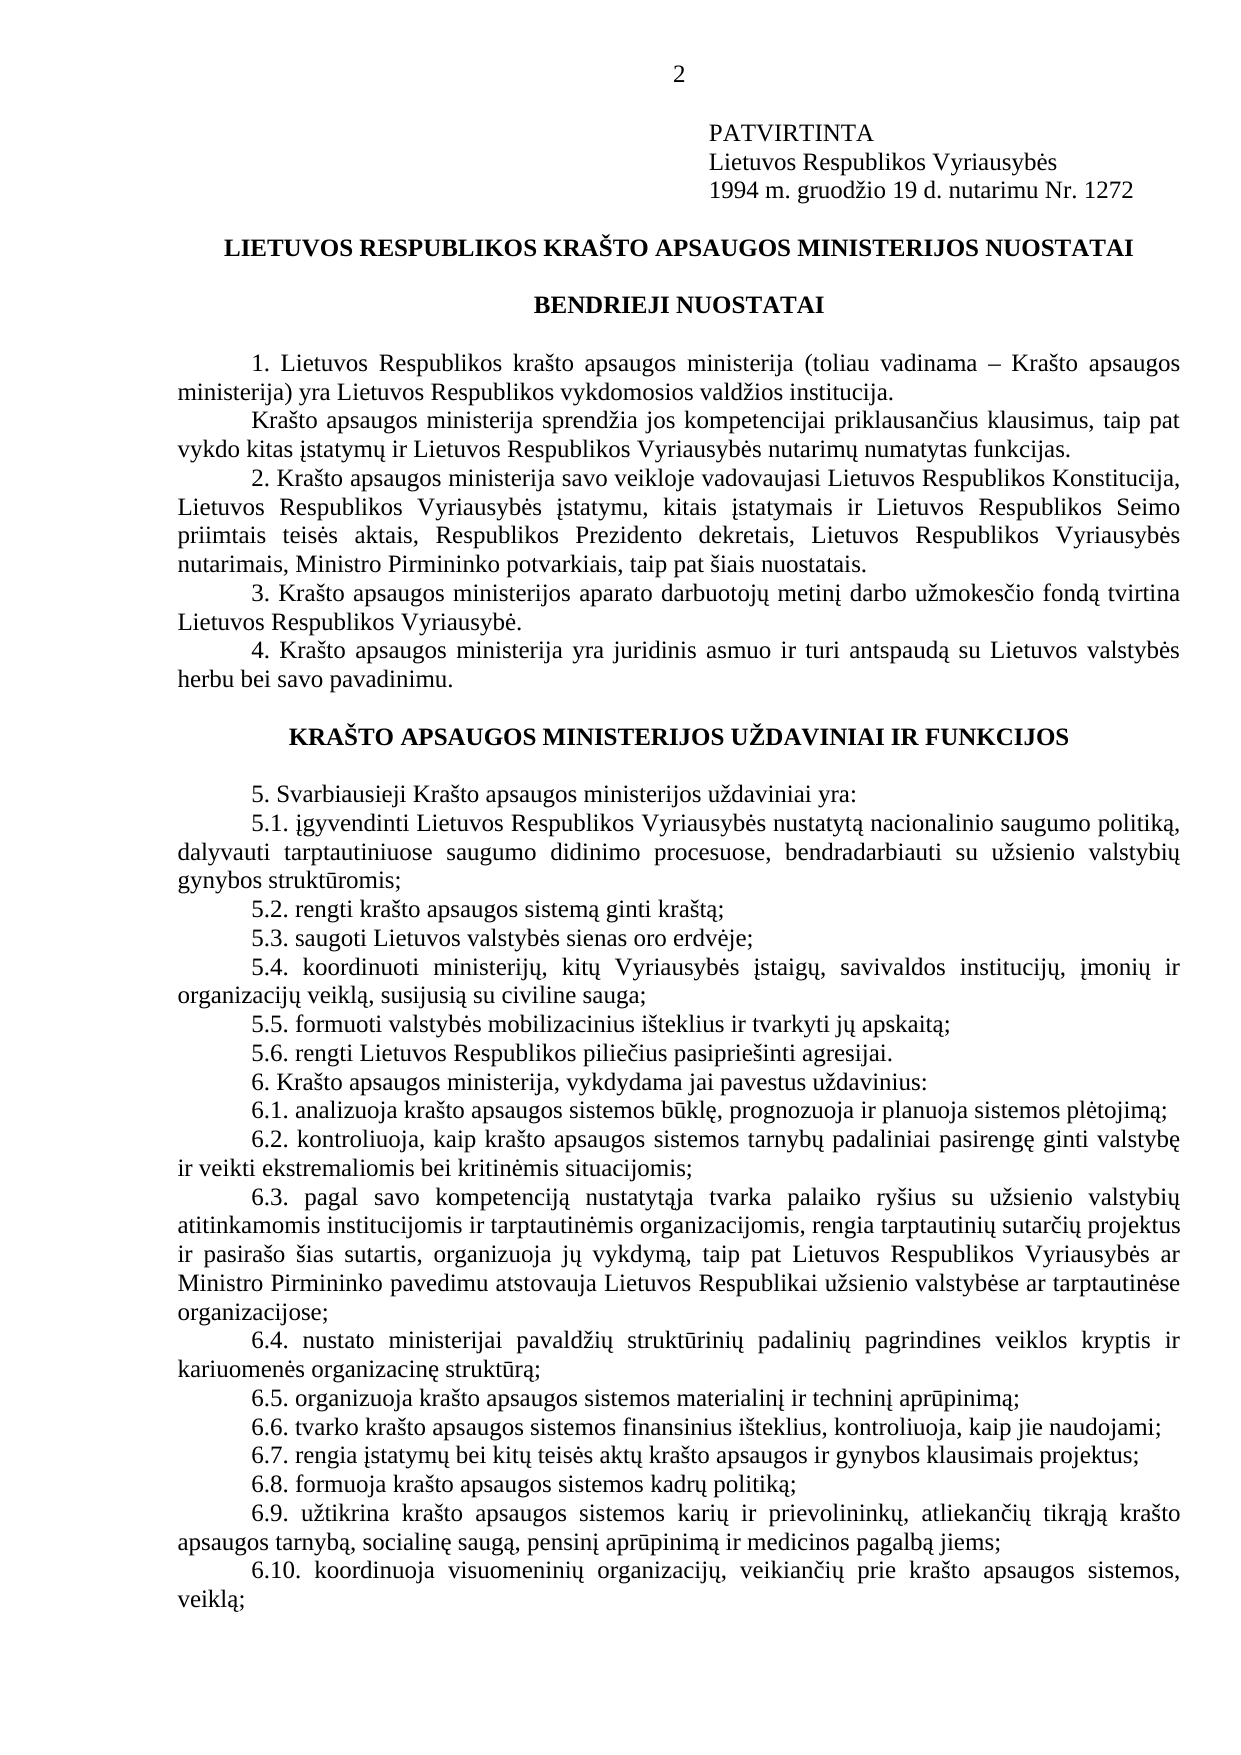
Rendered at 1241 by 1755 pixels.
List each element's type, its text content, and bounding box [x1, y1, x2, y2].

text 5.4. koordinuoti ministerijų, kitų Vyriausybės įstaigų, savivaldos institucijų, įmonių ir organizacijų veiklą, susijusią su civiline sauga; [177, 952, 1181, 1009]
text PATVIRTINTA [177, 118, 1181, 147]
text 5.2. rengti krašto apsaugos sistemą ginti kraštą; [177, 894, 1181, 923]
text 5.6. rengti Lietuvos Respublikos piliečius pasipriešinti agresijai. [177, 1038, 1181, 1067]
text 3. Krašto apsaugos ministerijos aparato darbuotojų metinį darbo užmokesčio fondą tvirtina Lietuvos Respublikos Vyriausybė. [177, 578, 1181, 636]
text 6.3. pagal savo kompetenciją nustatytąja tvarka palaiko ryšius su užsienio valstybių atitinkamomis institucijomis ir tarptautinėmis organizacijomis, rengia tarptautinių sutarčių projektus ir pasirašo šias sutartis, organizuoja jų vykdymą, taip pat Lietuvos Respublikos Vyriausybės ar Ministro Pirmininko pavedimu atstovauja Lietuvos Respublikai užsienio valstybėse ar tarptautinėse organizacijose; [177, 1182, 1181, 1326]
text 6.9. užtikrina krašto apsaugos sistemos karių ir prievolininkų, atliekančių tikrąją krašto apsaugos tarnybą, socialinę saugą, pensinį aprūpinimą ir medicinos pagalbą jiems; [177, 1498, 1181, 1556]
text 6.7. rengia įstatymų bei kitų teisės aktų krašto apsaugos ir gynybos klausimais projektus; [177, 1441, 1181, 1469]
text 5.3. saugoti Lietuvos valstybės sienas oro erdvėje; [177, 923, 1181, 952]
text 6.4. nustato ministerijai pavaldžių struktūrinių padalinių pagrindines veiklos kryptis ir kariuomenės organizacinę struktūrą; [177, 1326, 1181, 1383]
text 4. Krašto apsaugos ministerija yra juridinis asmuo ir turi antspaudą su Lietuvos valstybės herbu bei savo pavadinimu. [177, 636, 1181, 693]
text Lietuvos Respublikos Vyriausybės [177, 147, 1181, 176]
text 6.1. analizuoja krašto apsaugos sistemos būklę, prognozuoja ir planuoja sistemos plėtojimą; [177, 1096, 1181, 1124]
text 6. Krašto apsaugos ministerija, vykdydama jai pavestus uždavinius: [177, 1067, 1181, 1096]
text Krašto apsaugos ministerijos uždaviniai ir funkcijos [177, 722, 1181, 751]
text Bendrieji nuostatai [177, 291, 1181, 319]
text 6.10. koordinuoja visuomeninių organizacijų, veikiančių prie krašto apsaugos sistemos, veiklą; [177, 1556, 1181, 1613]
text 5. Svarbiausieji Krašto apsaugos ministerijos uždaviniai yra: [177, 779, 1181, 808]
text 6.5. organizuoja krašto apsaugos sistemos materialinį ir techninį aprūpinimą; [177, 1383, 1181, 1412]
text 5.1. įgyvendinti Lietuvos Respublikos Vyriausybės nustatytą nacionalinio saugumo politiką, dalyvauti tarptautiniuose saugumo didinimo procesuose, bendradarbiauti su užsienio valstybių gynybos struktūromis; [177, 808, 1181, 894]
text 5.5. formuoti valstybės mobilizacinius išteklius ir tvarkyti jų apskaitą; [177, 1009, 1181, 1038]
text 6.2. kontroliuoja, kaip krašto apsaugos sistemos tarnybų padaliniai pasirengę ginti valstybę ir veikti ekstremaliomis bei kritinėmis situacijomis; [177, 1124, 1181, 1182]
text 2. Krašto apsaugos ministerija savo veikloje vadovaujasi Lietuvos Respublikos Konstitucija, Lietuvos Respublikos Vyriausybės įstatymu, kitais įstatymais ir Lietuvos Respublikos Seimo priimtais teisės aktais, Respublikos Prezidento dekretais, Lietuvos Respublikos Vyriausybės nutarimais, Ministro Pirmininko potvarkiais, taip pat šiais nuostatais. [177, 463, 1181, 578]
text Lietuvos Respublikos krašto apsaugos ministerijos nuostatai [177, 233, 1181, 262]
text 6.8. formuoja krašto apsaugos sistemos kadrų politiką; [177, 1469, 1181, 1498]
text 1. Lietuvos Respublikos krašto apsaugos ministerija (toliau vadinama – Krašto apsaugos ministerija) yra Lietuvos Respublikos vykdomosios valdžios institucija. [177, 348, 1181, 406]
text 1994 m. gruodžio 19 d. nutarimu Nr. 1272 [177, 176, 1181, 204]
text 6.6. tvarko krašto apsaugos sistemos finansinius išteklius, kontroliuoja, kaip jie naudojami; [177, 1412, 1181, 1441]
text Krašto apsaugos ministerija sprendžia jos kompetencijai priklausančius klausimus, taip pat vykdo kitas įstatymų ir Lietuvos Respublikos Vyriausybės nutarimų numatytas funkcijas. [177, 406, 1181, 463]
